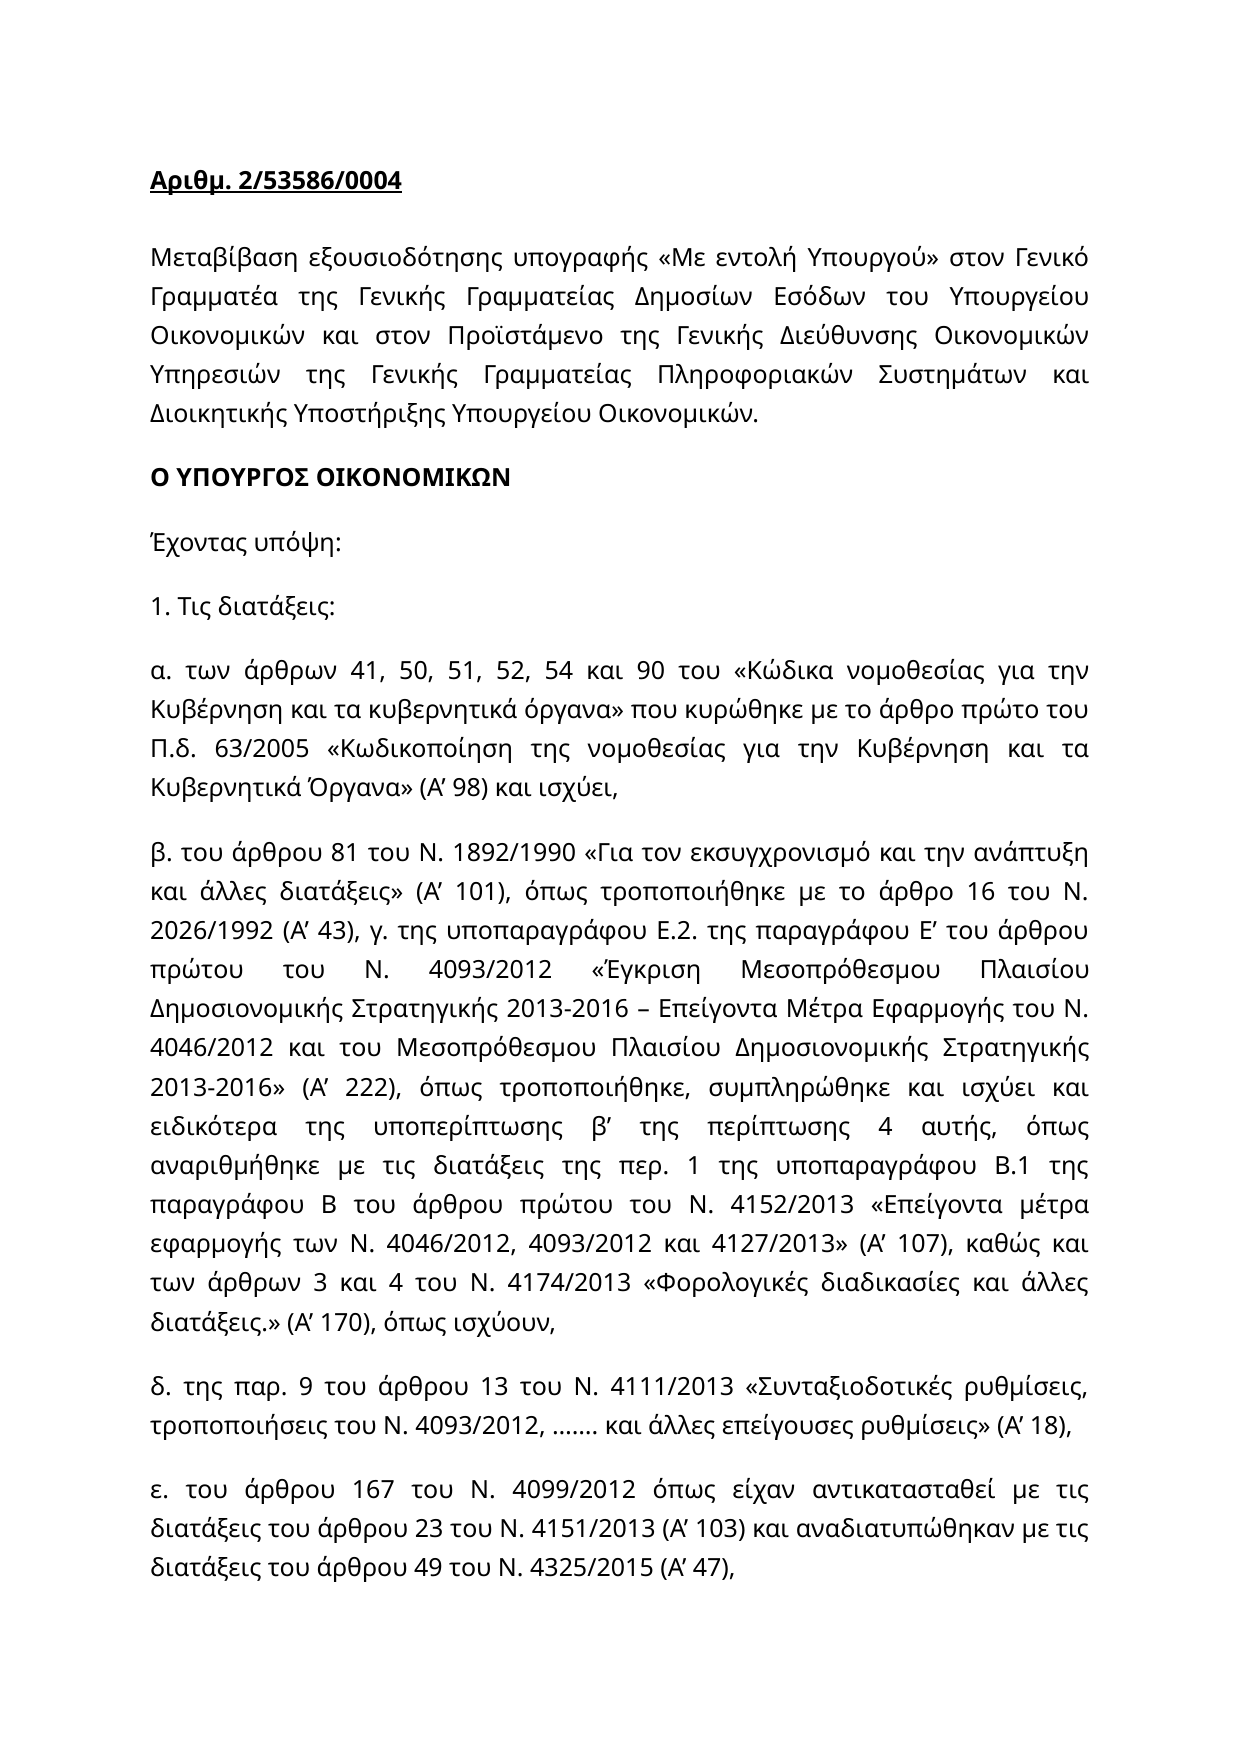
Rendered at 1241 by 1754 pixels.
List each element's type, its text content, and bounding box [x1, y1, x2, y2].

text β. του άρθρου 81 του Ν. 1892/1990 «Για τον εκσυγχρονισμό και την ανάπτυξη και άλλες διατάξεις» (Α’ 101), όπως τροποποιήθηκε με το άρθρο 16 του Ν. 2026/1992 (Α’ 43), γ. της υποπαραγράφου Ε.2. της παραγράφου Ε’ του άρθρου πρώτου του Ν. 4093/2012 «Έγκριση Μεσοπρόθεσμου Πλαισίου Δημοσιονομικής Στρατηγικής 2013-2016 – Επείγοντα Μέτρα Εφαρμογής του Ν. 4046/2012 και του Μεσοπρόθεσμου Πλαισίου Δημοσιονομικής Στρατηγικής 2013-2016» (Α’ 222), όπως τροποποιήθηκε, συμπληρώθηκε και ισχύει και ειδικότερα της υποπερίπτωσης β’ της περίπτωσης 4 αυτής, όπως αναριθμήθηκε με τις διατάξεις της περ. 1 της υποπαραγράφου Β.1 της παραγράφου Β του άρθρου πρώτου του Ν. 4152/2013 «Επείγοντα μέτρα εφαρμογής των Ν. 4046/2012, 4093/2012 και 4127/2013» (Α’ 107), καθώς και των άρθρων 3 και 4 του Ν. 4174/2013 «Φορολογικές διαδικασίες και άλλες διατάξεις.» (Α’ 170), όπως ισχύουν, [150, 834, 1090, 1338]
text ε. του άρθρου 167 του Ν. 4099/2012 όπως είχαν αντικατασταθεί με τις διατάξεις του άρθρου 23 του Ν. 4151/2013 (Α’ 103) και αναδιατυπώθηκαν με τις διατάξεις του άρθρου 49 του Ν. 4325/2015 (Α’ 47), [150, 1472, 1090, 1584]
text Μεταβίβαση εξουσιοδότησης υπογραφής «Με εντολή Υπουργού» στον Γενικό Γραμματέα της Γενικής Γραμματείας Δημοσίων Εσόδων του Υπουργείου Οικονομικών και στον Προϊστάμενο της Γενικής Διεύθυνσης Οικονομικών Υπηρεσιών της Γενικής Γραμματείας Πληροφοριακών Συστημάτων και Διοικητικής Υποστήριξης Υπουργείου Οικονομικών. [150, 239, 1090, 430]
text Έχοντας υπόψη: [150, 524, 1090, 558]
text α. των άρθρων 41, 50, 51, 52, 54 και 90 του «Κώδικα νομοθεσίας για την Κυβέρνηση και τα κυβερνητικά όργανα» που κυρώθηκε με το άρθρο πρώτο του Π.δ. 63/2005 «Κωδικοποίηση της νομοθεσίας για την Κυβέρνηση και τα Κυβερνητικά Όργανα» (Α’ 98) και ισχύει, [150, 652, 1090, 804]
title Αριθμ. 2/53586/0004 [150, 162, 1090, 197]
text Ο ΥΠΟΥΡΓΟΣ ΟΙΚΟΝΟΜΙΚΩΝ [150, 460, 1090, 494]
text 1. Τις διατάξεις: [150, 588, 1090, 622]
text δ. της παρ. 9 του άρθρου 13 του Ν. 4111/2013 «Συνταξιοδοτικές ρυθμίσεις, τροποποιήσεις του Ν. 4093/2012, ……. και άλλες επείγουσες ρυθμίσεις» (Α’ 18), [150, 1368, 1090, 1442]
